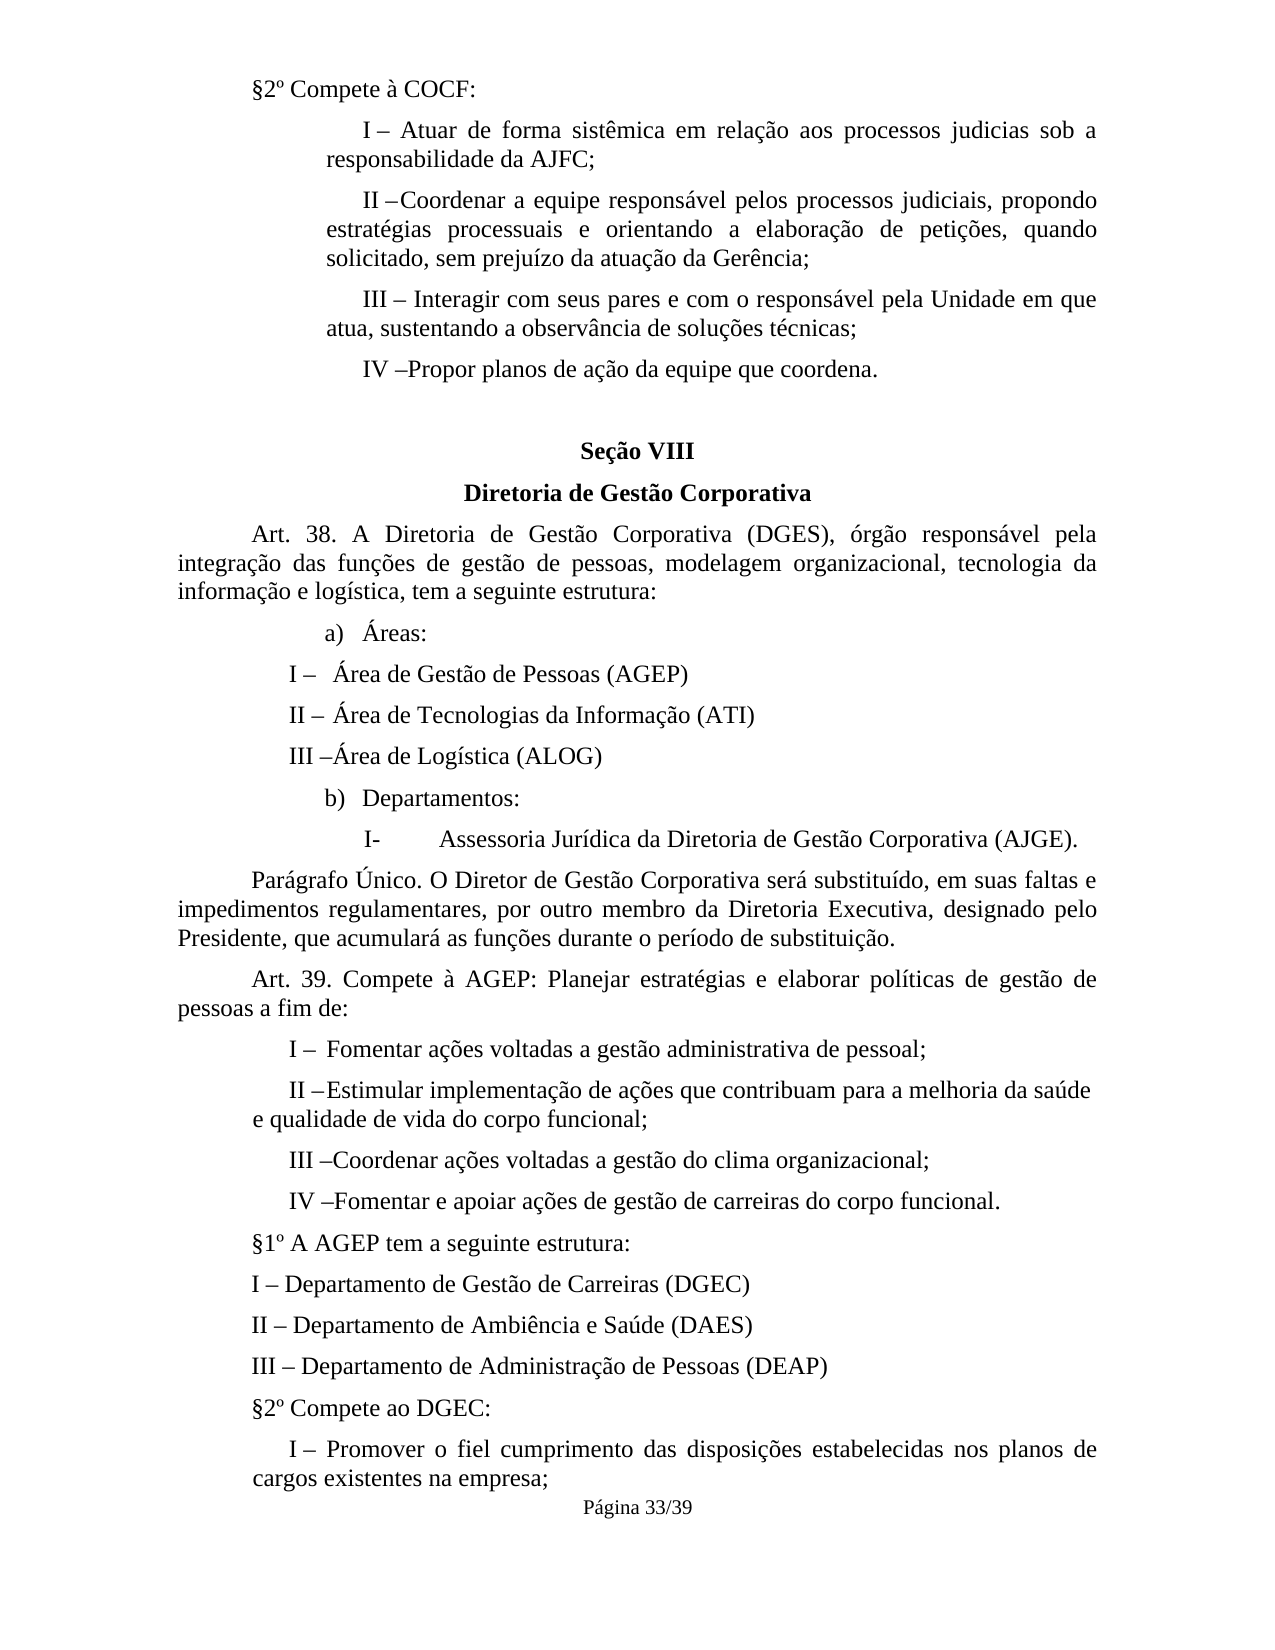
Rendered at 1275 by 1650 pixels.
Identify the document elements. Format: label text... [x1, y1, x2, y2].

list Coordenar ações voltadas a gestão do clima organizacional; [215, 1145, 1098, 1174]
text II – Departamento de Ambiência e Saúde (DAES) [177, 1310, 1098, 1339]
list Fomentar ações voltadas a gestão administrativa de pessoal; [215, 1034, 1098, 1063]
list Atuar de forma sistêmica em relação aos processos judicias sob a responsabilidade da AJFC; [288, 115, 1098, 173]
list Estimular implementação de ações que contribuam para a melhoria da saúde e qualidade de vida do corpo funcional; [215, 1075, 1098, 1133]
list Área de Logística (ALOG) [288, 741, 1098, 770]
list Departamentos: [324, 783, 1098, 811]
text §1º A AGEP tem a seguinte estrutura: [177, 1228, 1098, 1256]
text §2º Compete à COCF: [177, 74, 1098, 103]
list Coordenar a equipe responsável pelos processos judiciais, propondo estratégias processuais e orientando a elaboração de petições, quando solicitado, sem prejuízo da atuação da Gerência; [288, 185, 1098, 271]
list Área de Gestão de Pessoas (AGEP) [288, 659, 1098, 688]
list Promover o fiel cumprimento das disposições estabelecidas nos planos de cargos existentes na empresa; [215, 1434, 1098, 1491]
list Fomentar e apoiar ações de gestão de carreiras do corpo funcional. [215, 1186, 1098, 1215]
list Áreas: [324, 618, 1098, 646]
text Seção VIII [177, 436, 1098, 465]
list Propor planos de ação da equipe que coordena. [288, 354, 1098, 383]
text III – Departamento de Administração de Pessoas (DEAP) [177, 1351, 1098, 1380]
text Diretoria de Gestão Corporativa [177, 478, 1098, 506]
list Área de Tecnologias da Informação (ATI) [288, 700, 1098, 729]
text Art. 38. A Diretoria de Gestão Corporativa (DGES), órgão responsável pela integração das funções de gestão de pessoas, modelagem organizacional, tecnologia da informação e logística, tem a seguinte estrutura: [177, 519, 1098, 605]
text Parágrafo Único. O Diretor de Gestão Corporativa será substituído, em suas faltas e impedimentos regulamentares, por outro membro da Diretoria Executiva, designado pelo Presidente, que acumulará as funções durante o período de substituição. [177, 865, 1098, 951]
text Art. 39. Compete à AGEP: Planejar estratégias e elaborar políticas de gestão de pessoas a fim de: [177, 964, 1098, 1021]
list Interagir com seus pares e com o responsável pela Unidade em que atua, sustentando a observância de soluções técnicas; [288, 284, 1098, 341]
text §2º Compete ao DGEC: [177, 1393, 1098, 1421]
list Assessoria Jurídica da Diretoria de Gestão Corporativa (AJGE). [363, 824, 1098, 853]
text I – Departamento de Gestão de Carreiras (DGEC) [177, 1269, 1098, 1298]
